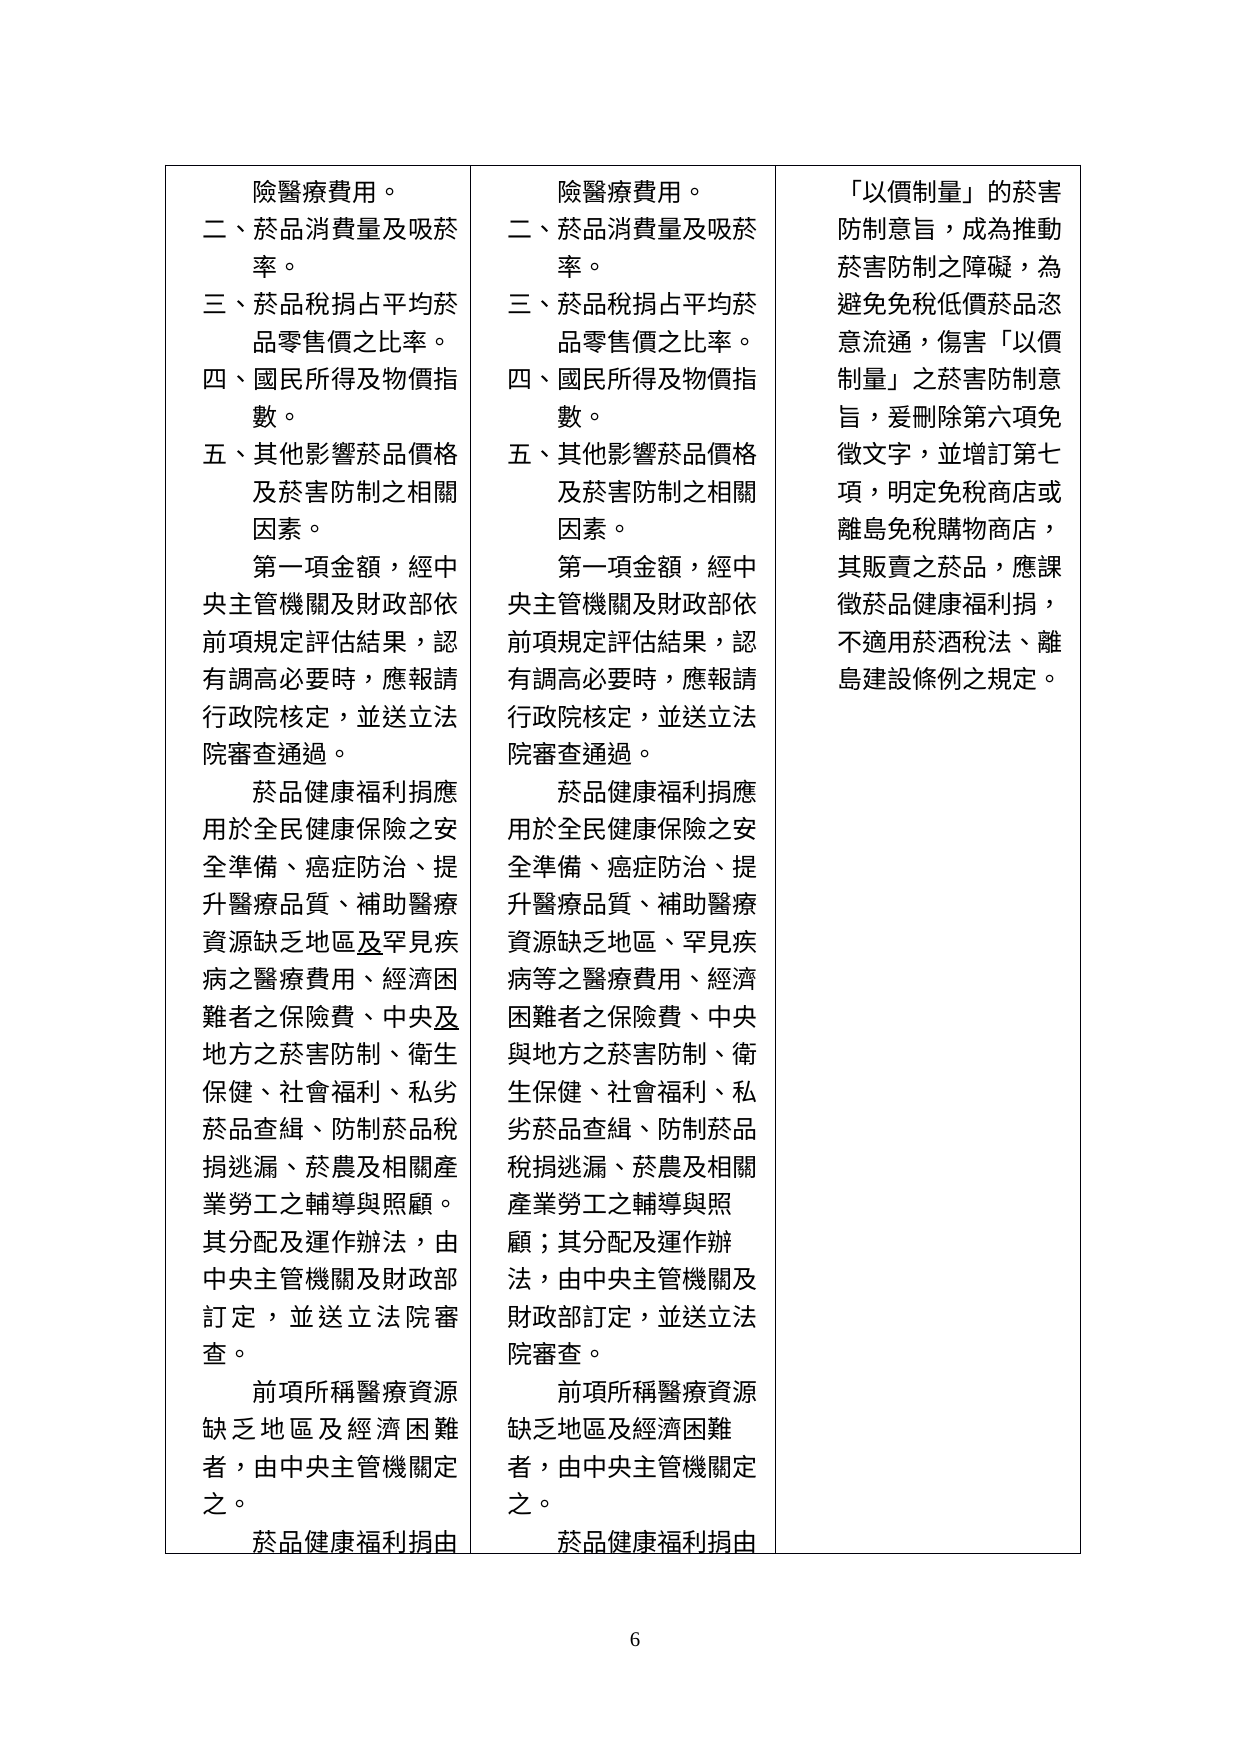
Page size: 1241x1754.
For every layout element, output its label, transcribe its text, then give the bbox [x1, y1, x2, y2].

table_cell 「以價制量」的菸害防制意旨，成為推動菸害防制之障礙，為避免免稅低價菸品恣意流通，傷害「以價制量」之菸害防制意旨，爰刪除第六項免徵文字，並增訂第七項，明定免稅商店或離島免稅購物商店，其販賣之菸品，應課徵菸品健康福利捐，不適用菸酒稅法、離島建設條例之規定。 [776, 166, 1080, 1553]
table_cell 險醫療費用。 二、菸品消費量及吸菸率。 三、菸品稅捐占平均菸品零售價之比率。 四、國民所得及物價指數。 五、其他影響菸品價格及菸害防制之相關因素。 第一項金額，經中央主管機關及財政部依前項規定評估結果，認有調高必要時，應報請行政院核定，並送立法院審查通過。 菸品健康福利捐應用於全民健康保險之安全準備、癌症防治、提升醫療品質、補助醫療資源缺乏地區及罕見疾病之醫療費用、經濟困難者之保險費、中央及地方之菸害防制、衛生保健、社會福利、私劣菸品查緝、防制菸品稅捐逃漏、菸農及相關產業勞工之輔導與照顧。其分配及運作辦法，由中央主管機關及財政部訂定，並送立法院審查。 前項所稱醫療資源缺乏地區及經濟困難者，由中央主管機關定之。 菸品健康福利捐由 [166, 166, 470, 1553]
table_cell 險醫療費用。 二、菸品消費量及吸菸率。 三、菸品稅捐占平均菸品零售價之比率。 四、國民所得及物價指數。 五、其他影響菸品價格及菸害防制之相關因素。 第一項金額，經中央主管機關及財政部依前項規定評估結果，認有調高必要時，應報請行政院核定，並送立法院審查通過。 菸品健康福利捐應用於全民健康保險之安全準備、癌症防治、提升醫療品質、補助醫療資源缺乏地區、罕見疾病等之醫療費用、經濟困難者之保險費、中央與地方之菸害防制、衛生保健、社會福利、私劣菸品查緝、防制菸品稅捐逃漏、菸農及相關產業勞工之輔導與照顧；其分配及運作辦法，由中央主管機關及財政部訂定，並送立法院審查。 前項所稱醫療資源缺乏地區及經濟困難者，由中央主管機關定之。 菸品健康福利捐由 [471, 166, 775, 1553]
